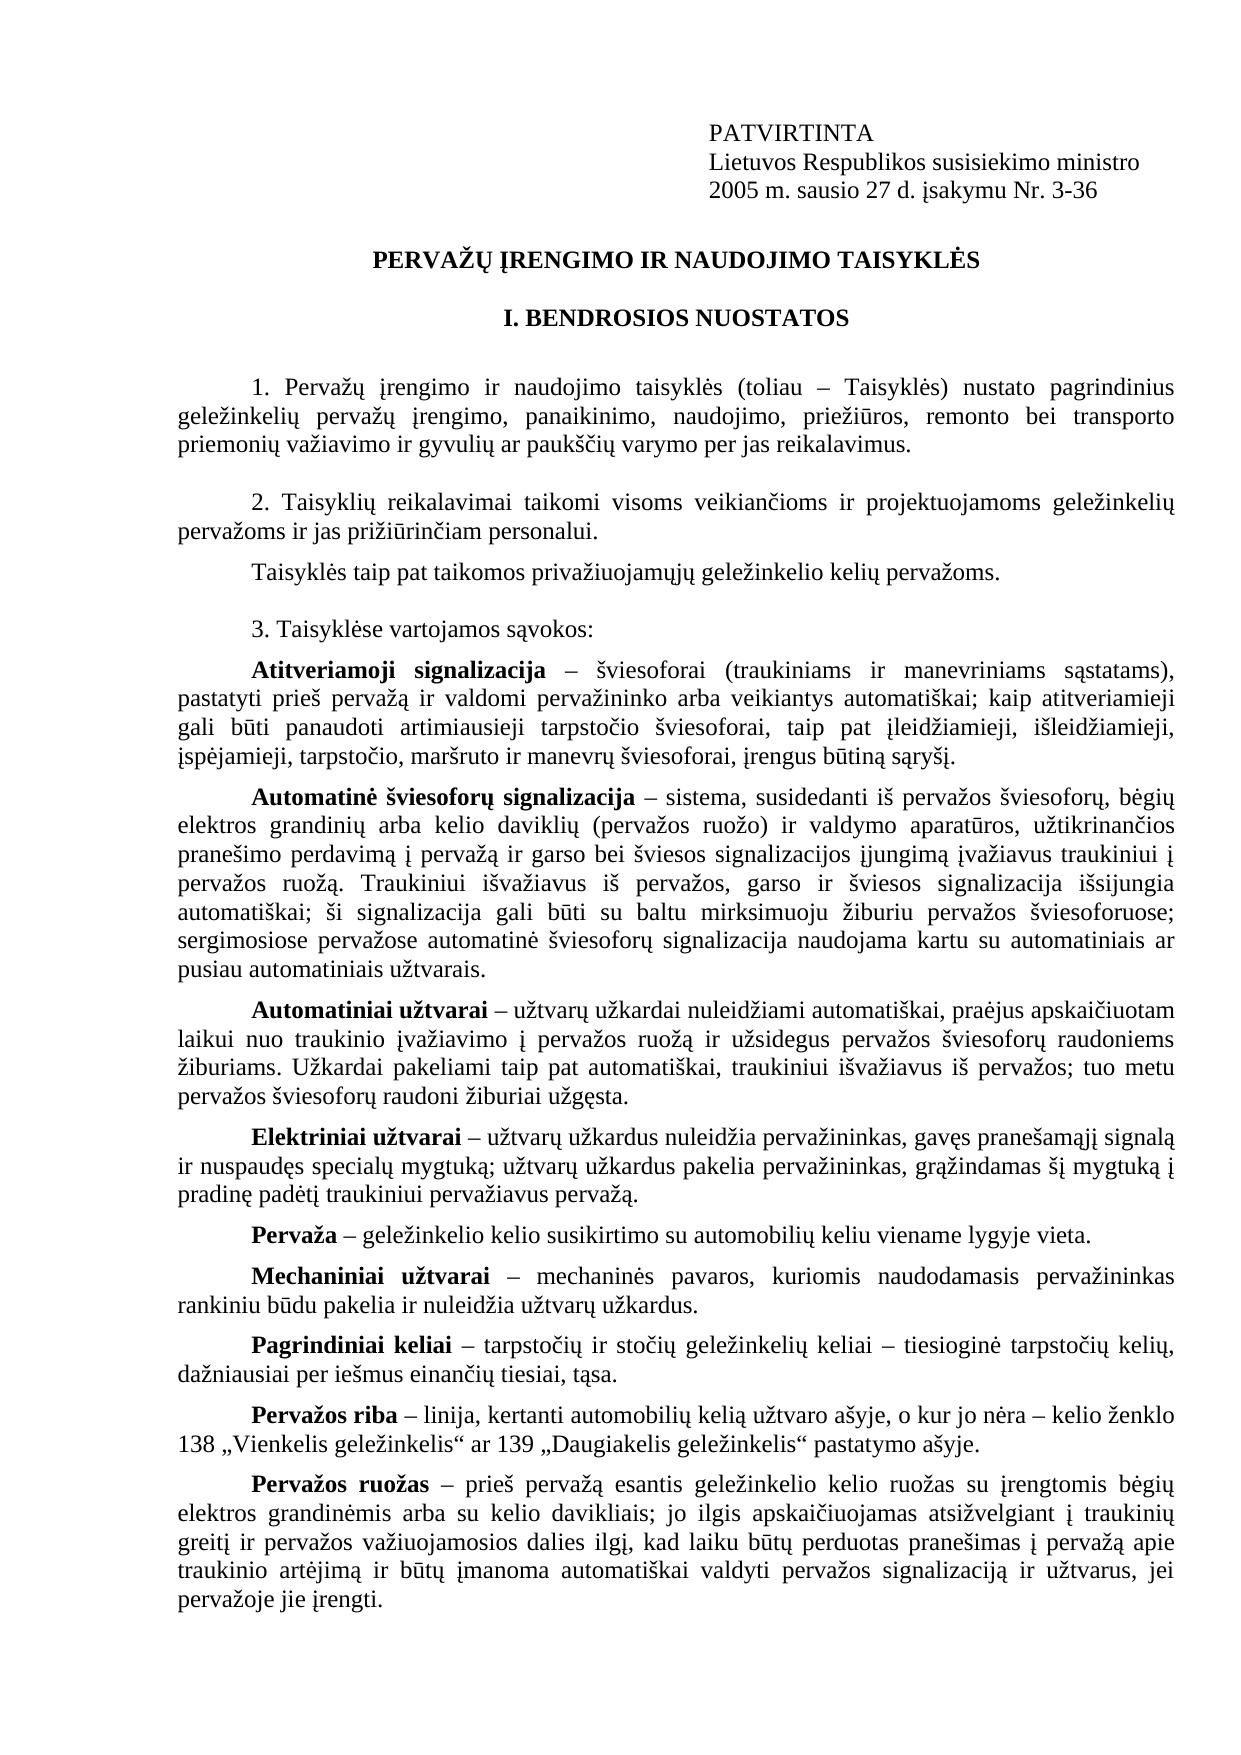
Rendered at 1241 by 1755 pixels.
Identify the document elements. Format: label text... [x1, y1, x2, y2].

text 2005 m. sausio 27 d. įsakymu Nr. 3-36 [177, 176, 1187, 204]
text Atitveriamoji signalizacija – šviesoforai (traukiniams ir manevriniams sąstatams), pastatyti prieš pervažą ir valdomi pervažininko arba veikiantys automatiškai; kaip atitveriamieji gali būti panaudoti artimiausieji tarpstočio šviesoforai, taip pat įleidžiamieji, išleidžiamieji, įspėjamieji, tarpstočio, maršruto ir manevrų šviesoforai, įrengus būtiną sąryšį. [177, 655, 1176, 770]
text Pervažos ruožas – prieš pervažą esantis geležinkelio kelio ruožas su įrengtomis bėgių elektros grandinėmis arba su kelio davikliais; jo ilgis apskaičiuojamas atsižvelgiant į traukinių greitį ir pervažos važiuojamosios dalies ilgį, kad laiku būtų perduotas pranešimas į pervažą apie traukinio artėjimą ir būtų įmanoma automatiškai valdyti pervažos signalizaciją ir užtvarus, jei pervažoje jie įrengti. [177, 1469, 1176, 1613]
text Pervaža – geležinkelio kelio susikirtimo su automobilių keliu viename lygyje vieta. [177, 1220, 1176, 1249]
text Automatiniai užtvarai – užtvarų užkardai nuleidžiami automatiškai, praėjus apskaičiuotam laikui nuo traukinio įvažiavimo į pervažos ruožą ir užsidegus pervažos šviesoforų raudoniems žiburiams. Užkardai pakeliami taip pat automatiškai, traukiniui išvažiavus iš pervažos; tuo metu pervažos šviesoforų raudoni žiburiai užgęsta. [177, 995, 1176, 1110]
text I. BENDROSIOS NUOSTATOS [177, 303, 1176, 331]
text Elektriniai užtvarai – užtvarų užkardus nuleidžia pervažininkas, gavęs pranešamąjį signalą ir nuspaudęs specialų mygtuką; užtvarų užkardus pakelia pervažininkas, grąžindamas šį mygtuką į pradinę padėtį traukiniui pervažiavus pervažą. [177, 1122, 1176, 1208]
text Taisyklės taip pat taikomos privažiuojamųjų geležinkelio kelių pervažoms. [177, 557, 1176, 585]
text 2. Taisyklių reikalavimai taikomi visoms veikiančioms ir projektuojamoms geležinkelių pervažoms ir jas prižiūrinčiam personalui. [177, 487, 1176, 544]
text Pervažos riba – linija, kertanti automobilių kelią užtvaro ašyje, o kur jo nėra – kelio ženklo 138 „Vienkelis geležinkelis“ ar 139 „Daugiakelis geležinkelis“ pastatymo ašyje. [177, 1400, 1176, 1457]
text PERVAŽŲ ĮRENGIMO IR NAUDOJIMO TAISYKLĖS [177, 245, 1176, 274]
text PATVIRTINTA [709, 118, 1187, 147]
text 3. Taisyklėse vartojamos sąvokos: [177, 614, 1176, 643]
text Automatinė šviesoforų signalizacija – sistema, susidedanti iš pervažos šviesoforų, bėgių elektros grandinių arba kelio daviklių (pervažos ruožo) ir valdymo aparatūros, užtikrinančios pranešimo perdavimą į pervažą ir garso bei šviesos signalizacijos įjungimą įvažiavus traukiniui į pervažos ruožą. Traukiniui išvažiavus iš pervažos, garso ir šviesos signalizacija išsijungia automatiškai; ši signalizacija gali būti su baltu mirksimuoju žiburiu pervažos šviesoforuose; sergimosiose pervažose automatinė šviesoforų signalizacija naudojama kartu su automatiniais ar pusiau automatiniais užtvarais. [177, 782, 1176, 983]
text Pagrindiniai keliai – tarpstočių ir stočių geležinkelių keliai – tiesioginė tarpstočių kelių, dažniausiai per iešmus einančių tiesiai, tąsa. [177, 1330, 1176, 1388]
text 1. Pervažų įrengimo ir naudojimo taisyklės (toliau – Taisyklės) nustato pagrindinius geležinkelių pervažų įrengimo, panaikinimo, naudojimo, priežiūros, remonto bei transporto priemonių važiavimo ir gyvulių ar paukščių varymo per jas reikalavimus. [177, 372, 1176, 458]
text Mechaniniai užtvarai – mechaninės pavaros, kuriomis naudodamasis pervažininkas rankiniu būdu pakelia ir nuleidžia užtvarų užkardus. [177, 1261, 1176, 1318]
text Lietuvos Respublikos susisiekimo ministro [177, 147, 1187, 176]
